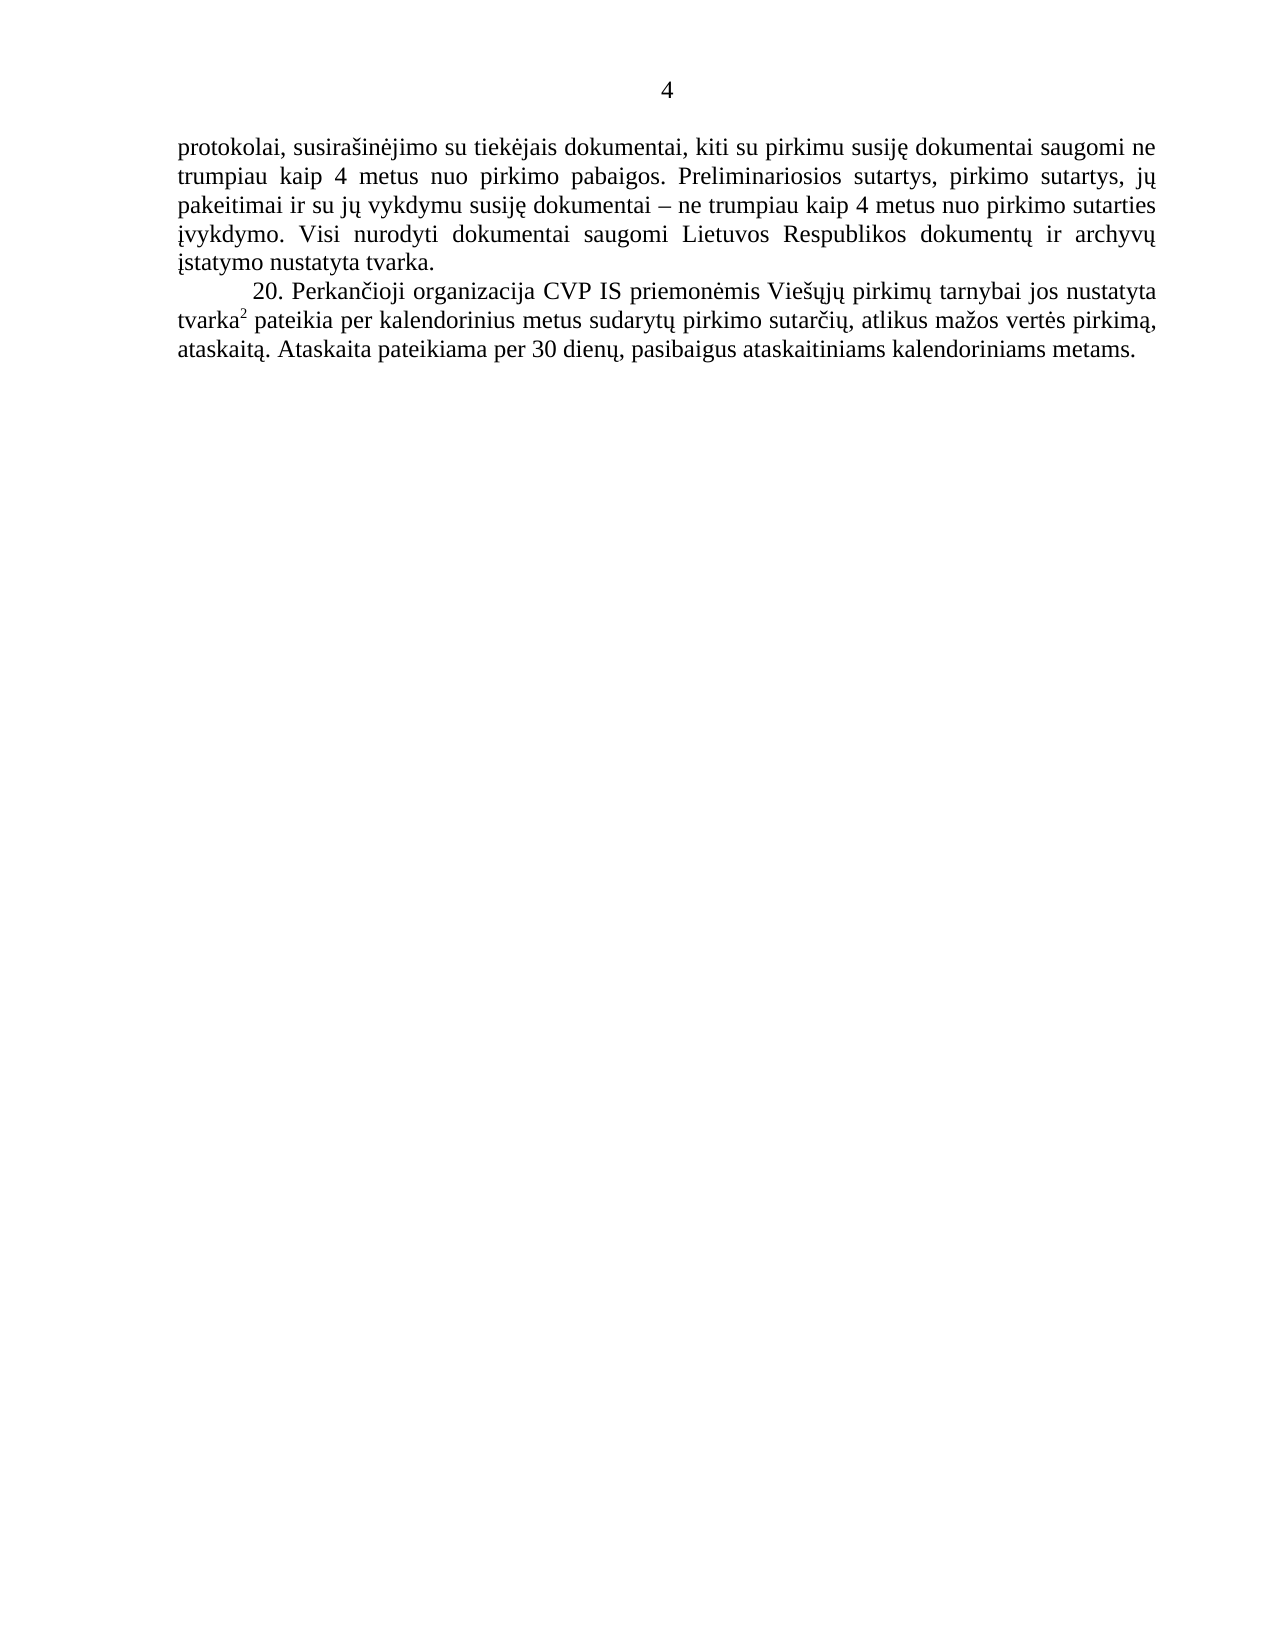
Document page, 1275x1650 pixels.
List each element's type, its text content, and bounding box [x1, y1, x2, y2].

text 20. Perkančioji organizacija CVP IS priemonėmis Viešųjų pirkimų tarnybai jos nustatyta tvarka pateikia per kalendorinius metus sudarytų pirkimo sutarčių, atlikus mažos vertės pirkimą, ataskaitą. Ataskaita pateikiama per 30 dienų, pasibaigus ataskaitiniams kalendoriniams metams. [177, 276, 1157, 362]
text protokolai, susirašinėjimo su tiekėjais dokumentai, kiti su pirkimu susiję dokumentai saugomi ne trumpiau kaip 4 metus nuo pirkimo pabaigos. Preliminariosios sutartys, pirkimo sutartys, jų pakeitimai ir su jų vykdymu susiję dokumentai – ne trumpiau kaip 4 metus nuo pirkimo sutarties įvykdymo. Visi nurodyti dokumentai saugomi Lietuvos Respublikos dokumentų ir archyvų įstatymo nustatyta tvarka. [177, 132, 1157, 276]
